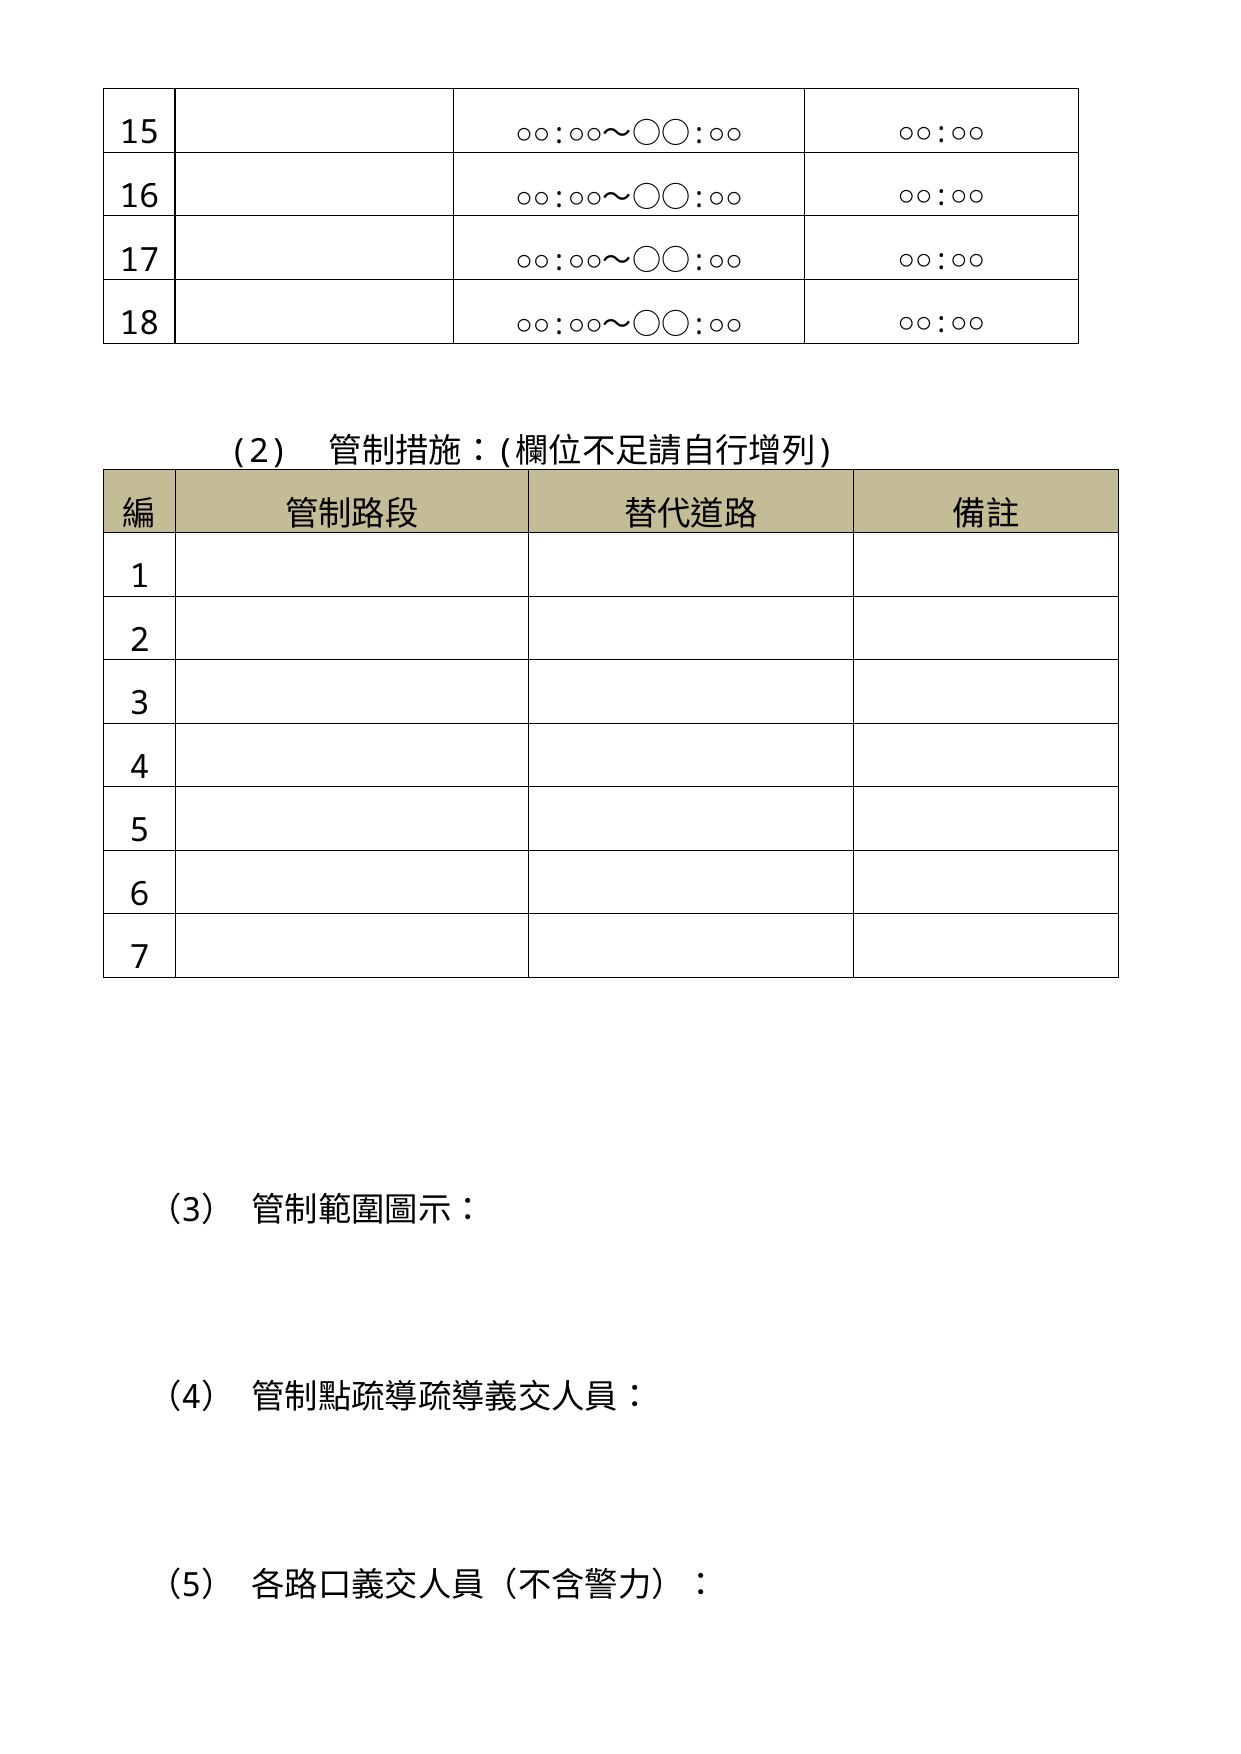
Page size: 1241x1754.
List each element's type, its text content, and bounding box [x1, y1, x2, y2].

table_cell [529, 724, 853, 786]
table_cell ○○:○○～○○:○○ [454, 89, 804, 152]
table_cell ○○:○○～○○:○○ [454, 280, 804, 342]
table_cell [176, 660, 528, 723]
table_header 編 [104, 470, 175, 532]
table_cell 15 [104, 89, 174, 152]
table_cell [176, 89, 453, 152]
table_cell ○○:○○～○○:○○ [454, 216, 804, 279]
table_cell [529, 597, 853, 659]
table_cell [176, 787, 528, 850]
table_header 替代道路 [529, 470, 853, 532]
table_cell ○○:○○ [805, 216, 1078, 279]
table_cell 7 [104, 914, 175, 977]
table_cell 18 [104, 280, 174, 342]
table_cell [176, 533, 528, 596]
table_cell [176, 851, 528, 913]
table_cell 5 [104, 787, 175, 850]
table_cell [176, 153, 453, 215]
table_cell [854, 787, 1118, 850]
list 管制措施：(欄位不足請自行增列) [228, 406, 1152, 468]
table_cell ○○:○○ [805, 89, 1078, 152]
table_cell [176, 597, 528, 659]
table_cell ○○:○○ [805, 153, 1078, 215]
table_cell [176, 914, 528, 977]
table_cell 1 [104, 533, 175, 596]
table_header 管制路段 [176, 470, 528, 532]
table_cell [854, 533, 1118, 596]
table_cell [176, 724, 528, 786]
table_cell [176, 216, 453, 279]
list 管制點疏導疏導義交人員： [148, 1353, 1152, 1415]
table_cell [854, 724, 1118, 786]
table_cell 6 [104, 851, 175, 913]
table_cell 2 [104, 597, 175, 659]
table_cell 17 [104, 216, 174, 279]
table_cell [854, 660, 1118, 723]
list 各路口義交人員（不含警力）： [148, 1540, 1152, 1603]
table_cell [529, 914, 853, 977]
table_cell 3 [104, 660, 175, 723]
table_cell [854, 851, 1118, 913]
table_cell [529, 660, 853, 723]
list 管制範圍圖示： [148, 1165, 1152, 1228]
table_cell ○○:○○～○○:○○ [454, 153, 804, 215]
table_cell [529, 533, 853, 596]
table_cell 16 [104, 153, 174, 215]
table_cell 4 [104, 724, 175, 786]
table_cell [176, 280, 453, 342]
table_cell [854, 597, 1118, 659]
table_cell [854, 914, 1118, 977]
table_cell ○○:○○ [805, 280, 1078, 342]
table_cell [529, 787, 853, 850]
table_cell [529, 851, 853, 913]
table_header 備註 [854, 470, 1118, 532]
